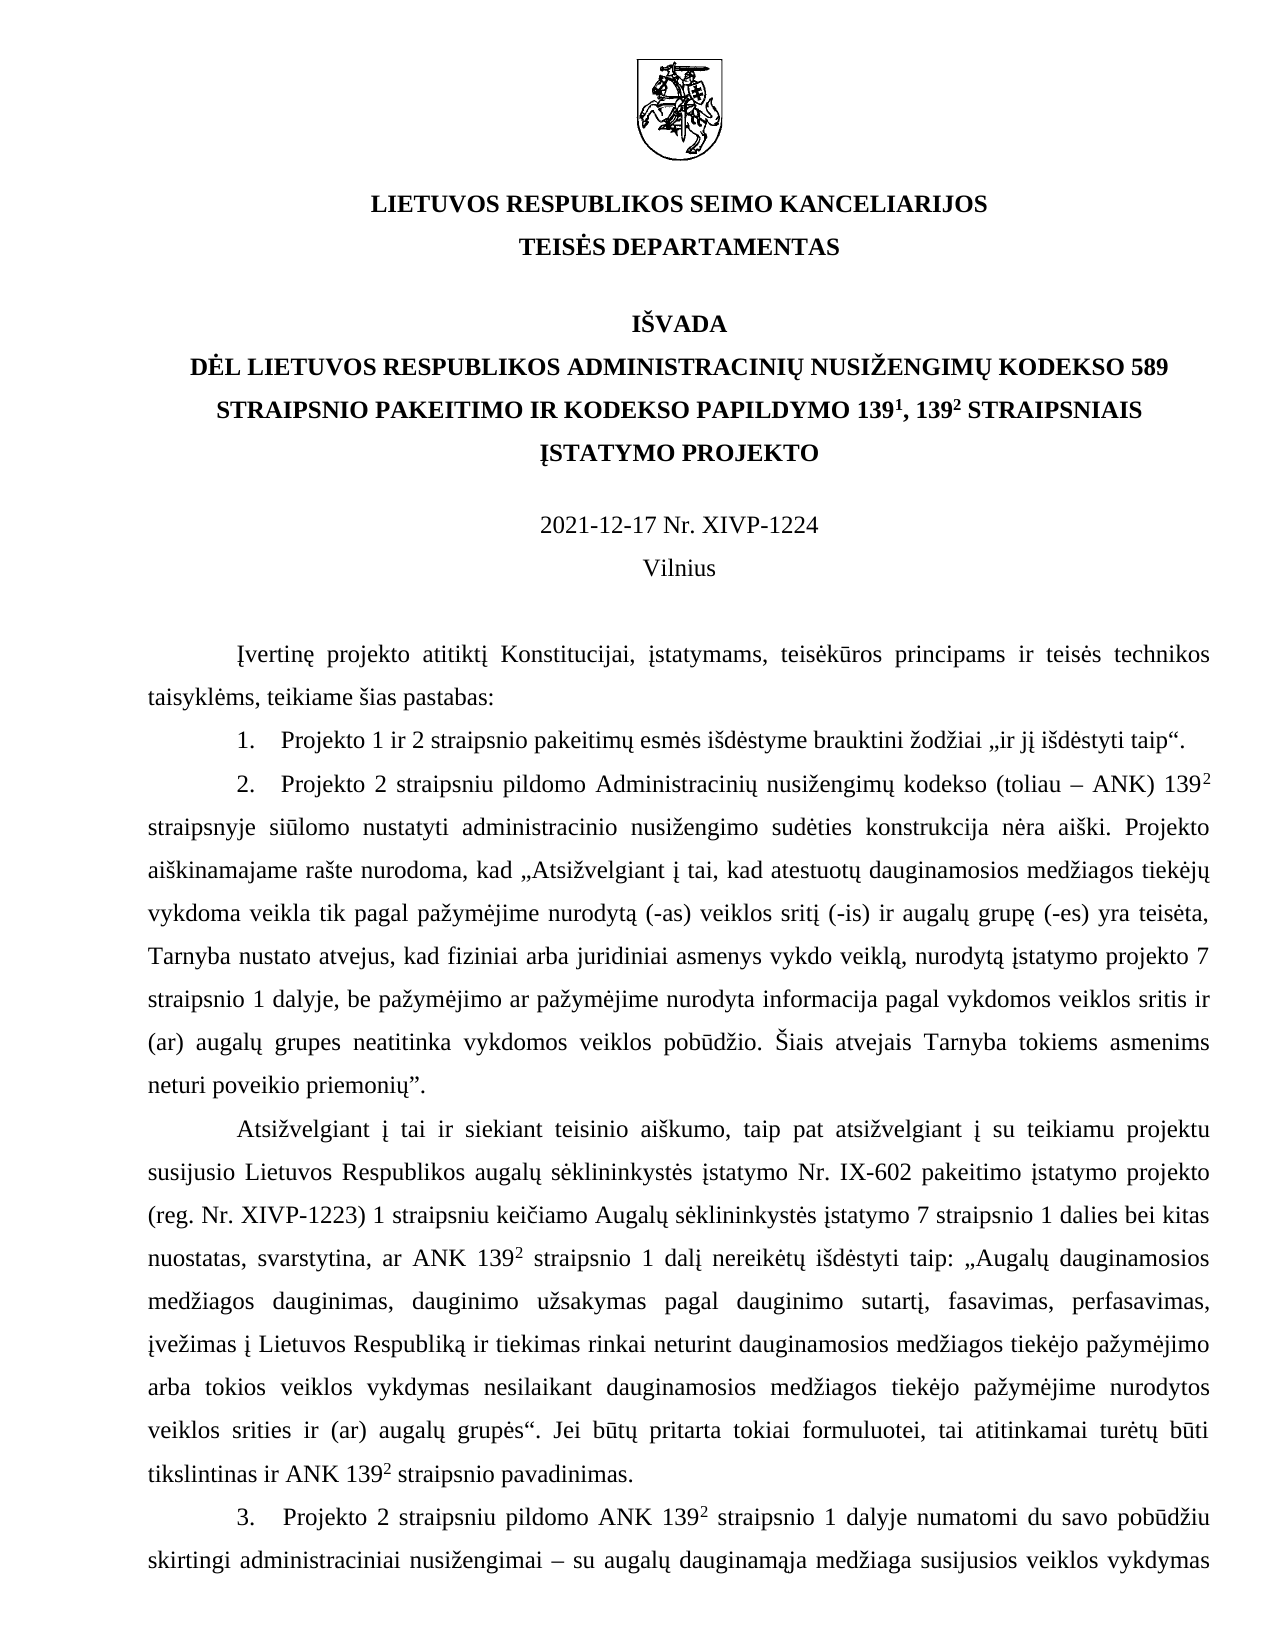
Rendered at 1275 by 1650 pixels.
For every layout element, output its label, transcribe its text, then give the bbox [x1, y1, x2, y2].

text 2021-12-17 Nr. XIVP-1224 [148, 510, 1211, 539]
text IŠVADA [148, 309, 1211, 337]
list Projekto 2 straipsniu pildomo ANK 1392 straipsnio 1 dalyje numatomi du savo pobūdžiu skirtingi administraciniai nusižengimai – su augalų dauginamąja medžiaga susijusios veiklos vykdymas [148, 1502, 1211, 1574]
list Atsižvelgiant į tai ir siekiant teisinio aiškumo, taip pat atsižvelgiant į su teikiamu projektu susijusio Lietuvos Respublikos augalų sėklininkystės įstatymo Nr. IX-602 pakeitimo įstatymo projekto (reg. Nr. XIVP-1223) 1 straipsniu keičiamo Augalų sėklininkystės įstatymo 7 straipsnio 1 dalies bei kitas nuostatas, svarstytina, ar ANK 1392 straipsnio 1 dalį nereikėtų išdėstyti taip: „Augalų dauginamosios medžiagos dauginimas, dauginimo užsakymas pagal dauginimo sutartį, fasavimas, perfasavimas, įvežimas į Lietuvos Respubliką ir tiekimas rinkai neturint dauginamosios medžiagos tiekėjo pažymėjimo arba tokios veiklos vykdymas nesilaikant dauginamosios medžiagos tiekėjo pažymėjime nurodytos veiklos srities ir (ar) augalų grupės“. Jei būtų pritarta tokiai formuluotei, tai atitinkamai turėtų būti tikslintinas ir ANK 1392 straipsnio pavadinimas. [148, 1114, 1211, 1487]
subtitle TEISĖS DEPARTAMENTAS [148, 232, 1211, 261]
text Vilnius [148, 553, 1211, 582]
list Projekto 1 ir 2 straipsnio pakeitimų esmės išdėstyme brauktini žodžiai „ir jį išdėstyti taip“. [148, 726, 1211, 754]
text DĖL LIETUVOS RESPUBLIKOS ADMINISTRACINIŲ NUSIŽENGIMŲ KODEKSO 589 STRAIPSNIO PAKEITIMO ir kodekso papildymo 1391, 1392 straipsniais ĮSTATYMO PROJEKTO [148, 352, 1211, 467]
list Projekto 2 straipsniu pildomo Administracinių nusižengimų kodekso (toliau – ANK) 1392 straipsnyje siūlomo nustatyti administracinio nusižengimo sudėties konstrukcija nėra aiški. Projekto aiškinamajame rašte nurodoma, kad „Atsižvelgiant į tai, kad atestuotų dauginamosios medžiagos tiekėjų vykdoma veikla tik pagal pažymėjime nurodytą (-as) veiklos sritį (-is) ir augalų grupę (-es) yra teisėta, Tarnyba nustato atvejus, kad fiziniai arba juridiniai asmenys vykdo veiklą, nurodytą įstatymo projekto 7 straipsnio 1 dalyje, be pažymėjimo ar pažymėjime nurodyta informacija pagal vykdomos veiklos sritis ir (ar) augalų grupes neatitinka vykdomos veiklos pobūdžio. Šiais atvejais Tarnyba tokiems asmenims neturi poveikio priemonių”. [148, 769, 1211, 1099]
text Įvertinę projekto atitiktį Konstitucijai, įstatymams, teisėkūros principams ir teisės technikos taisyklėms, teikiame šias pastabas: [148, 639, 1211, 711]
text LIETUVOS RESPUBLIKOS SEIMO KANCELIARIJOS [148, 189, 1211, 218]
